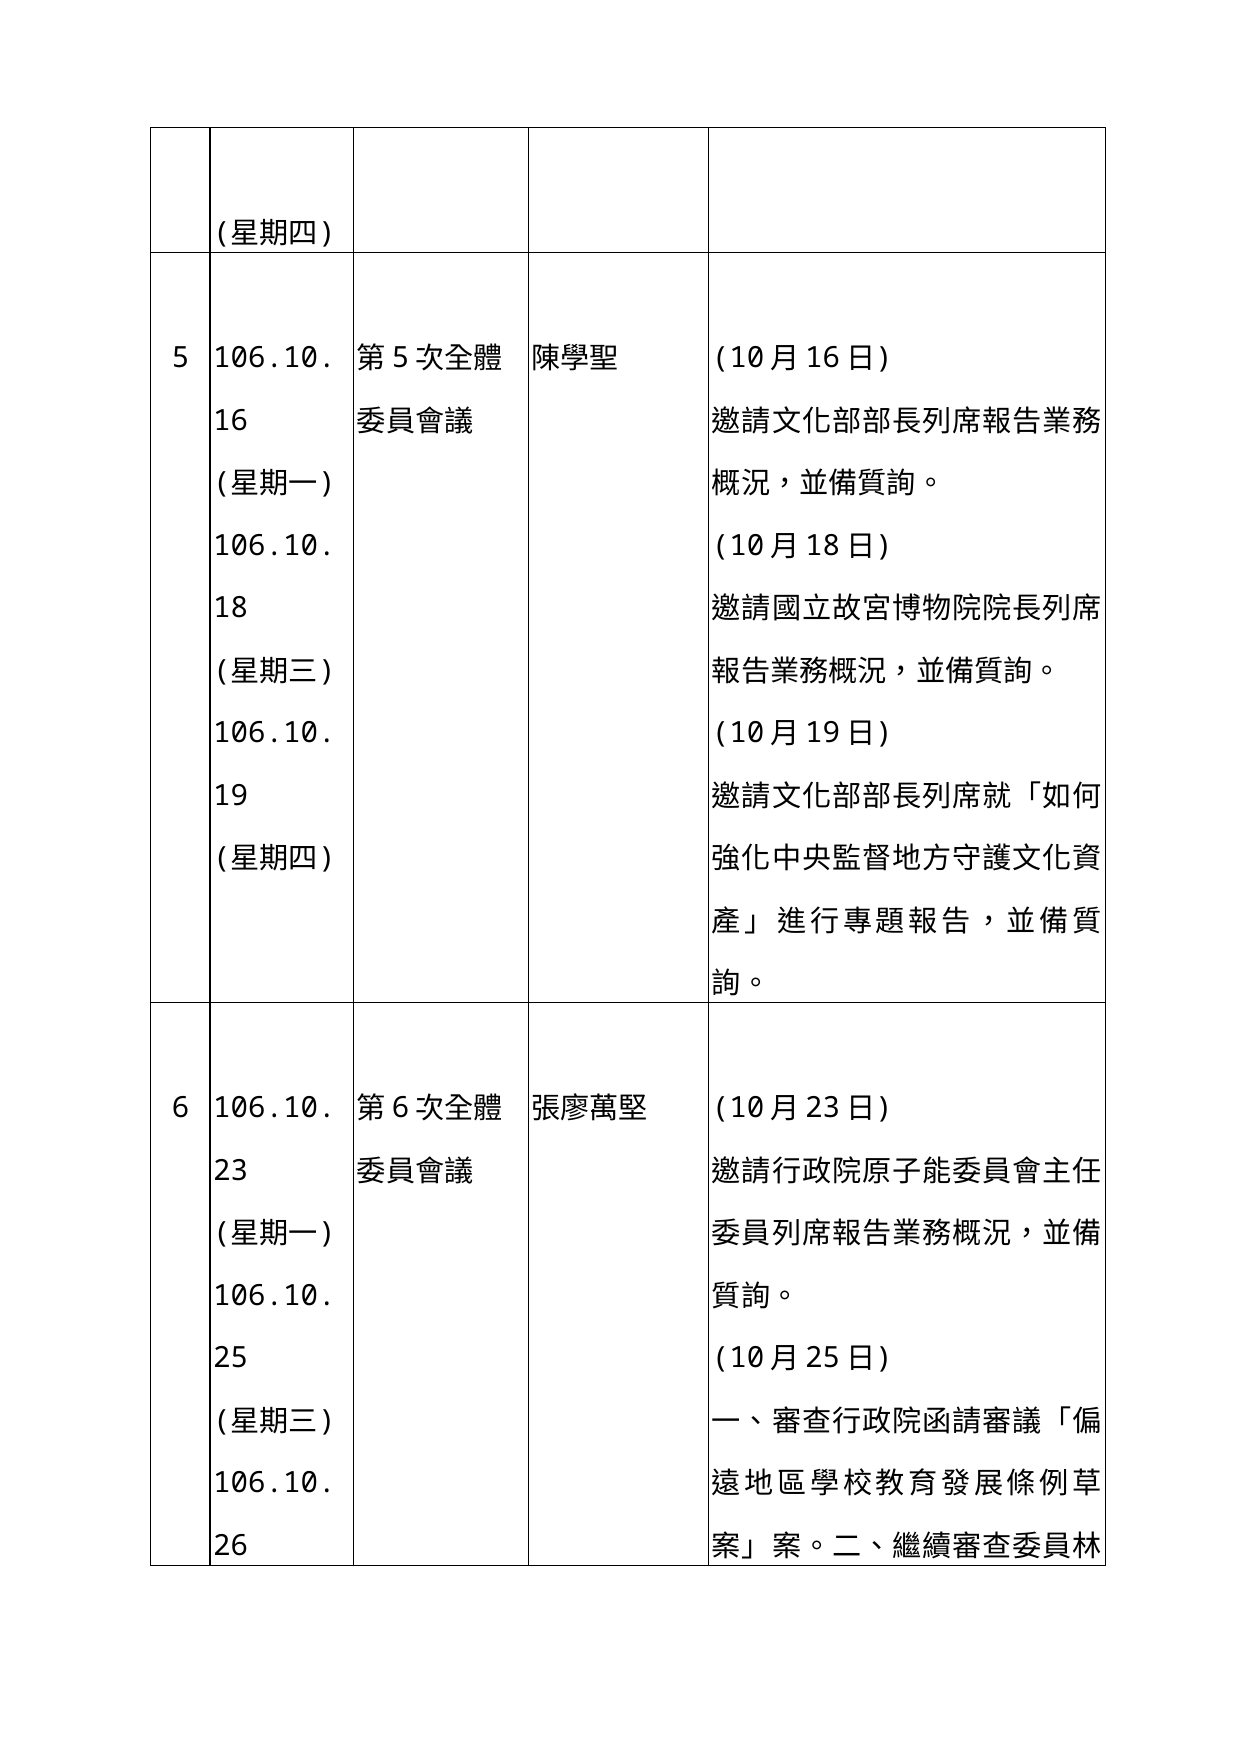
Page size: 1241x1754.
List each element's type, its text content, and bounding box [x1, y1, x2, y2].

table_cell [529, 128, 708, 252]
table_cell 6 [151, 1003, 209, 1564]
table_cell (10月16日) 邀請文化部部長列席報告業務概況，並備質詢。 (10月18日) 邀請國立故宮博物院院長列席報告業務概況，並備質詢。 (10月19日) 邀請文化部部長列席就「如何強化中央監督地方守護文化資產」進行專題報告，並備質詢。 [709, 253, 1105, 1002]
table_cell [151, 128, 209, 252]
table_cell (星期四) [211, 128, 353, 252]
table_cell [709, 128, 1105, 252]
table_cell 5 [151, 253, 209, 1002]
table_cell 張廖萬堅 [529, 1003, 708, 1564]
table_cell 106.10.16 (星期一) 106.10.18 (星期三) 106.10.19 (星期四) [211, 253, 353, 1002]
table_cell 第5次全體委員會議 [354, 253, 528, 1002]
table_cell (10月23日) 邀請行政院原子能委員會主任委員列席報告業務概況，並備質詢。 (10月25日) 一、審查行政院函請審議「偏遠地區學校教育發展條例草案」案。二、繼續審查委員林 [709, 1003, 1105, 1564]
table_cell [354, 128, 528, 252]
table_cell 陳學聖 [529, 253, 708, 1002]
table_cell 106.10.23 (星期一) 106.10.25 (星期三) 106.10.26 [211, 1003, 353, 1564]
table_cell 第6次全體委員會議 [354, 1003, 528, 1564]
